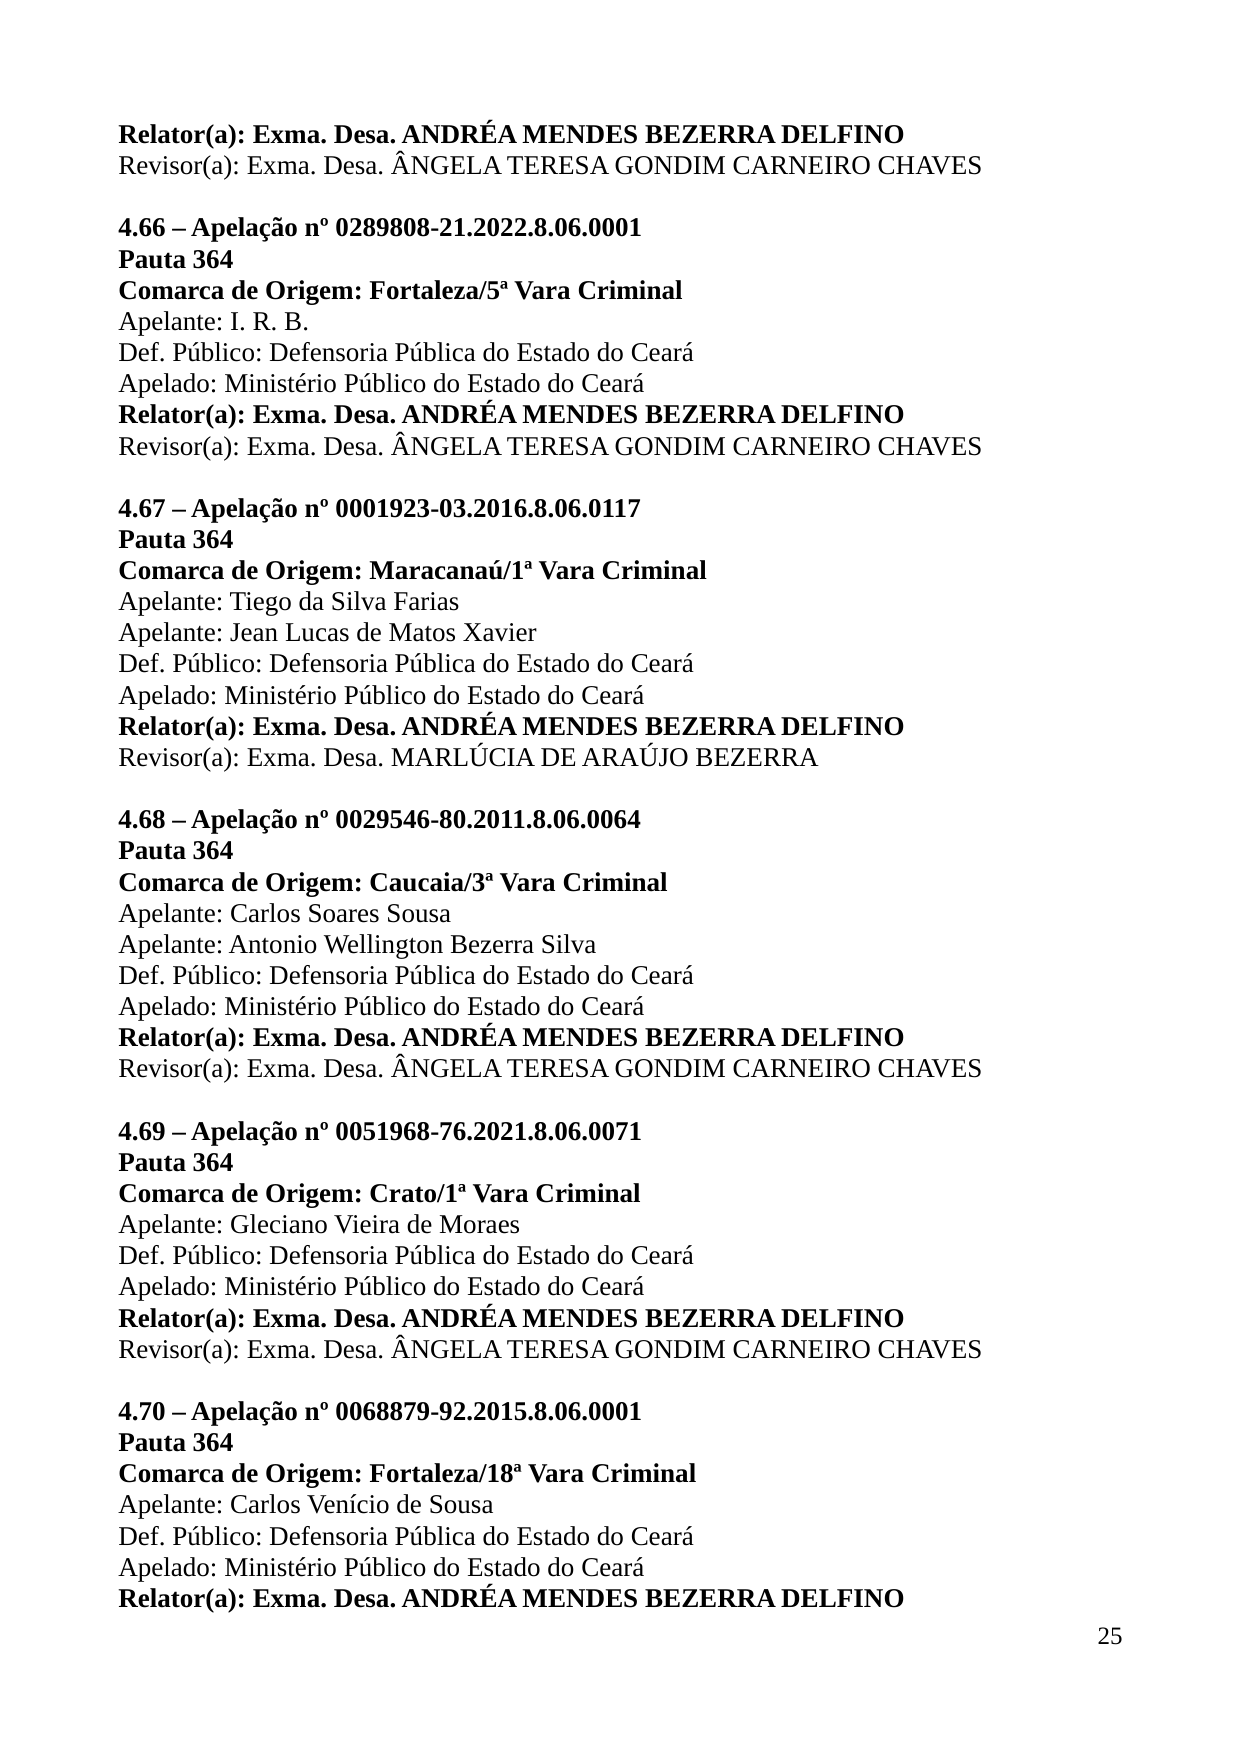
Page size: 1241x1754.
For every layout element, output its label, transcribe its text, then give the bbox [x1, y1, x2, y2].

text Pauta 364 [118, 523, 1122, 554]
text Def. Público: Defensoria Pública do Estado do Ceará [118, 1520, 1122, 1551]
text Relator(a): Exma. Desa. ANDRÉA MENDES BEZERRA DELFINO [118, 1021, 1122, 1052]
text Apelante: I. R. B. [118, 305, 1122, 336]
text Revisor(a): Exma. Desa. ÂNGELA TERESA GONDIM CARNEIRO CHAVES [118, 149, 1122, 180]
text Def. Público: Defensoria Pública do Estado do Ceará [118, 1239, 1122, 1271]
text Revisor(a): Exma. Desa. MARLÚCIA DE ARAÚJO BEZERRA [118, 741, 1122, 772]
text 4.68 – Apelação nº 0029546-80.2011.8.06.0064 [118, 803, 1122, 834]
text 4.69 – Apelação nº 0051968-76.2021.8.06.0071 [118, 1115, 1122, 1146]
text Pauta 364 [118, 1426, 1122, 1457]
text Def. Público: Defensoria Pública do Estado do Ceará [118, 959, 1122, 990]
text Apelante: Tiego da Silva Farias [118, 585, 1122, 616]
text Apelado: Ministério Público do Estado do Ceará [118, 679, 1122, 710]
text Apelante: Antonio Wellington Bezerra Silva [118, 928, 1122, 959]
text Revisor(a): Exma. Desa. ÂNGELA TERESA GONDIM CARNEIRO CHAVES [118, 1052, 1122, 1084]
text Apelado: Ministério Público do Estado do Ceará [118, 367, 1122, 398]
text Revisor(a): Exma. Desa. ÂNGELA TERESA GONDIM CARNEIRO CHAVES [118, 429, 1122, 461]
text Comarca de Origem: Crato/1ª Vara Criminal [118, 1177, 1122, 1208]
text Relator(a): Exma. Desa. ANDRÉA MENDES BEZERRA DELFINO [118, 1582, 1122, 1613]
text Apelante: Jean Lucas de Matos Xavier [118, 616, 1122, 648]
text Comarca de Origem: Maracanaú/1ª Vara Criminal [118, 554, 1122, 585]
text Apelado: Ministério Público do Estado do Ceará [118, 990, 1122, 1021]
text Def. Público: Defensoria Pública do Estado do Ceará [118, 648, 1122, 679]
text Relator(a): Exma. Desa. ANDRÉA MENDES BEZERRA DELFINO [118, 118, 1122, 149]
text 4.66 – Apelação nº 0289808-21.2022.8.06.0001 [118, 212, 1122, 243]
text Apelante: Carlos Soares Sousa [118, 897, 1122, 928]
text 4.67 – Apelação nº 0001923-03.2016.8.06.0117 [118, 492, 1122, 523]
text Comarca de Origem: Caucaia/3ª Vara Criminal [118, 866, 1122, 897]
text Comarca de Origem: Fortaleza/5ª Vara Criminal [118, 274, 1122, 305]
text Apelante: Carlos Venício de Sousa [118, 1488, 1122, 1520]
text Def. Público: Defensoria Pública do Estado do Ceará [118, 336, 1122, 367]
text Revisor(a): Exma. Desa. ÂNGELA TERESA GONDIM CARNEIRO CHAVES [118, 1333, 1122, 1364]
text Relator(a): Exma. Desa. ANDRÉA MENDES BEZERRA DELFINO [118, 710, 1122, 741]
text Pauta 364 [118, 243, 1122, 274]
text Comarca de Origem: Fortaleza/18ª Vara Criminal [118, 1457, 1122, 1488]
text Pauta 364 [118, 1146, 1122, 1177]
text Pauta 364 [118, 834, 1122, 866]
text 4.70 – Apelação nº 0068879-92.2015.8.06.0001 [118, 1395, 1122, 1426]
text Relator(a): Exma. Desa. ANDRÉA MENDES BEZERRA DELFINO [118, 398, 1122, 429]
text Apelado: Ministério Público do Estado do Ceará [118, 1551, 1122, 1582]
text Apelante: Gleciano Vieira de Moraes [118, 1208, 1122, 1239]
text Relator(a): Exma. Desa. ANDRÉA MENDES BEZERRA DELFINO [118, 1302, 1122, 1333]
text Apelado: Ministério Público do Estado do Ceará [118, 1271, 1122, 1302]
